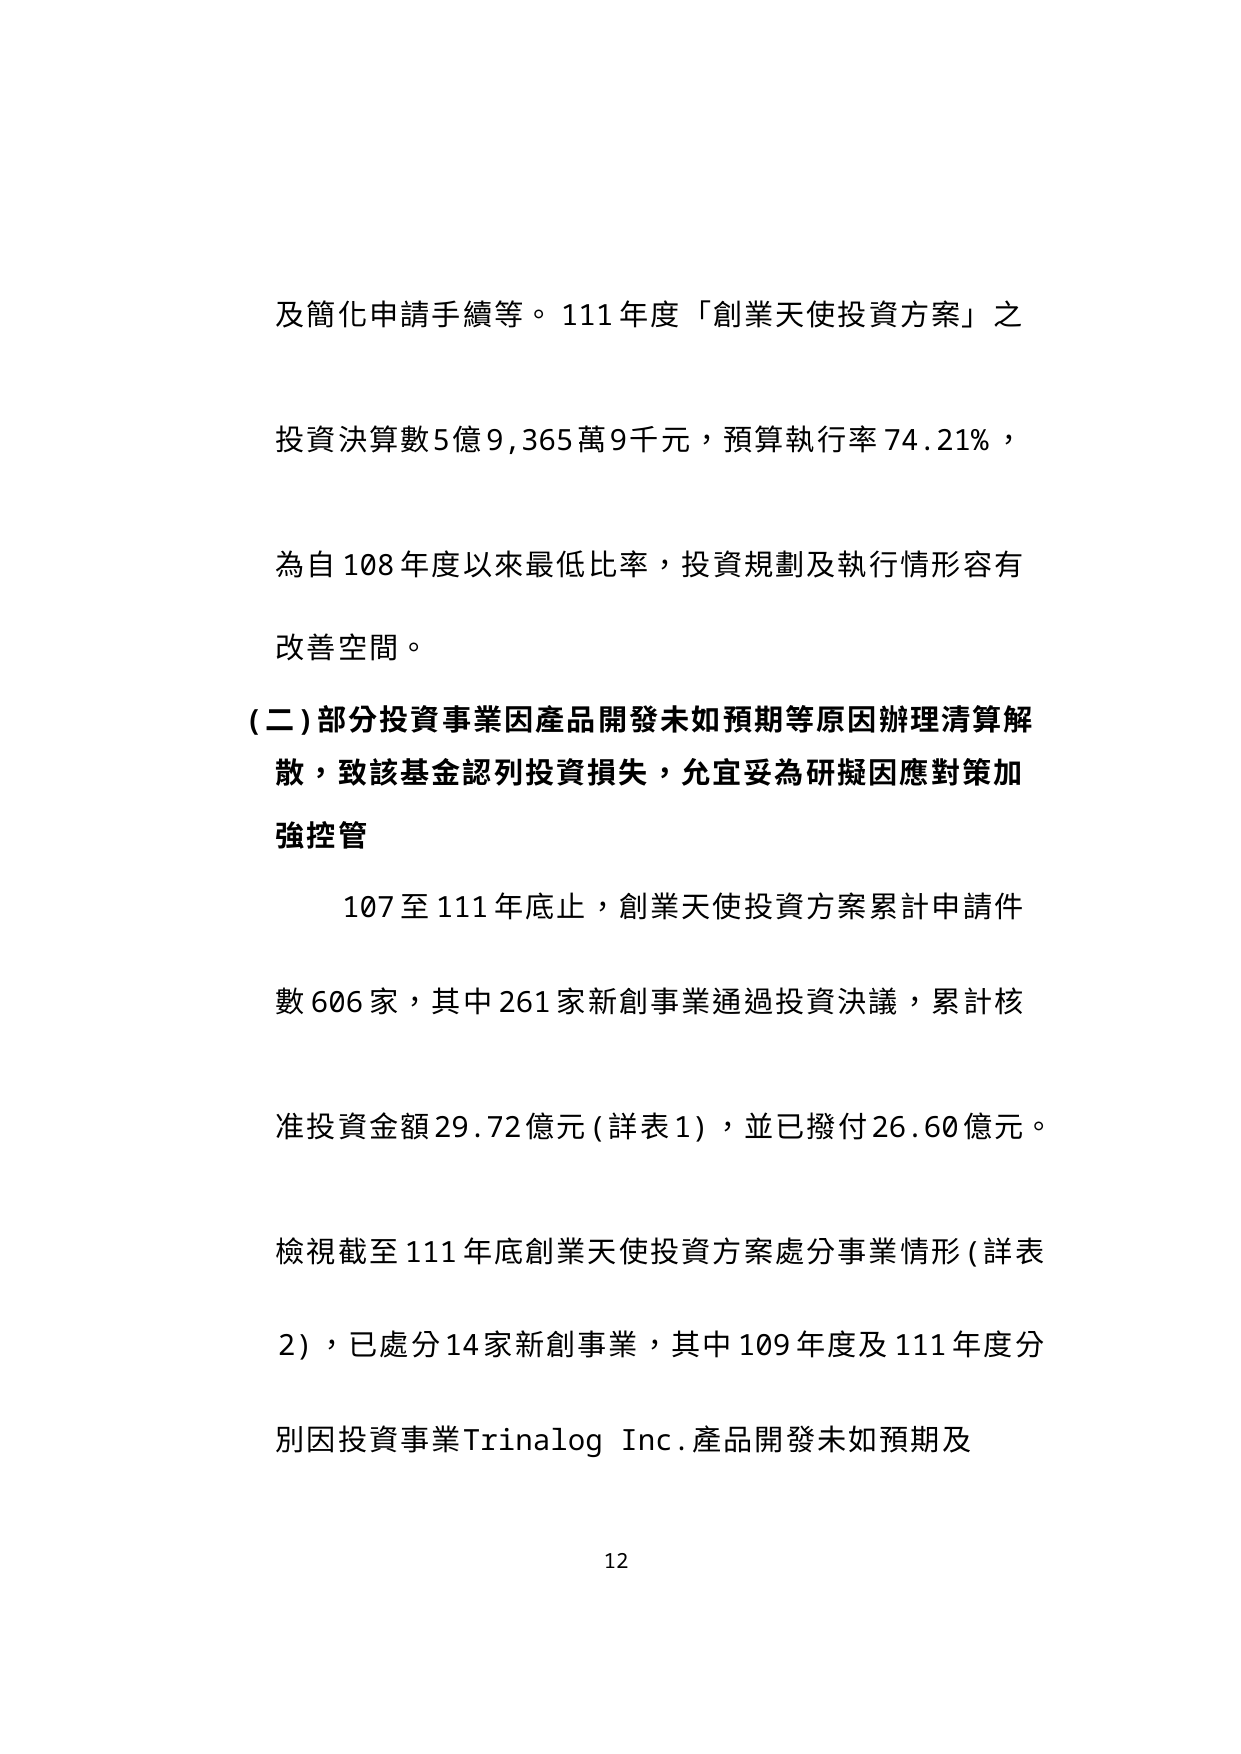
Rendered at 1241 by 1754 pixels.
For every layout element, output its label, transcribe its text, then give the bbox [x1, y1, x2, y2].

text (二)部分投資事業因產品開發未如預期等原因辦理清算解散，致該基金認列投資損失，允宜妥為研擬因應對策加強控管 [239, 667, 1045, 854]
text 為健全新創事業投資市場機制，改善台灣天使投資環境，國發基金於106年3月通過辦理「行政院國家發展基金創業天使投資方案」，投資額度匡列10億元，並自107年5月正式啟動，由國發基金與天使投資人共同投資，並提供新創企業創立初期營運資金，運用天使投資人投資經驗，提供被投資事業後續輔導諮詢與網絡連結；經近年持續滾動修正該方案，匡列額度增列至50億元，執行期間修正為自通過施行日至114年12月31日止均得受理申請，強化與國內外投資機構共同投資，持續提供新創事業後續發展所需資金，並放寬新創事業申請資格及簡化申請手續等。111年度「創業天使投資方案」之投資決算數5億9,365萬9千元，預算執行率74.21%，為自108年度以來最低比率，投資規劃及執行情形容有改善空間。 [269, 229, 1045, 667]
text 107至111年底止，創業天使投資方案累計申請件數606家，其中261家新創事業通過投資決議，累計核准投資金額29.72億元(詳表1)，並已撥付26.60億元。檢視截至111年底創業天使投資方案處分事業情形(詳表2)，已處分14家新創事業，其中109年度及111年度分別因投資事業Trinalog Inc.產品開發未如預期及Alchema Inc.公司轉型失敗等，爰均辦理清算解散，國發基金將全數投資金額轉認列投資損失787萬元及1,817萬1千元。經詢據國發會說明，創業天使投資方案轉投資事業多數為早期且高風險之新創事業，部分個案或有營運未如預期情形，該基金針對前述情形有以下因應措施：1.按季徵提公司營運概況表及財務報表，以了解公司營運、財務狀況及營運規劃達成情形。2.安排訪視及參與公司董事會與股東會，督促公司積極研提及執行相關改善措施。3.洽請搭配投資之天使投資人共同協助公司，以期改善公司營運虧損情形。 [269, 854, 1045, 1479]
